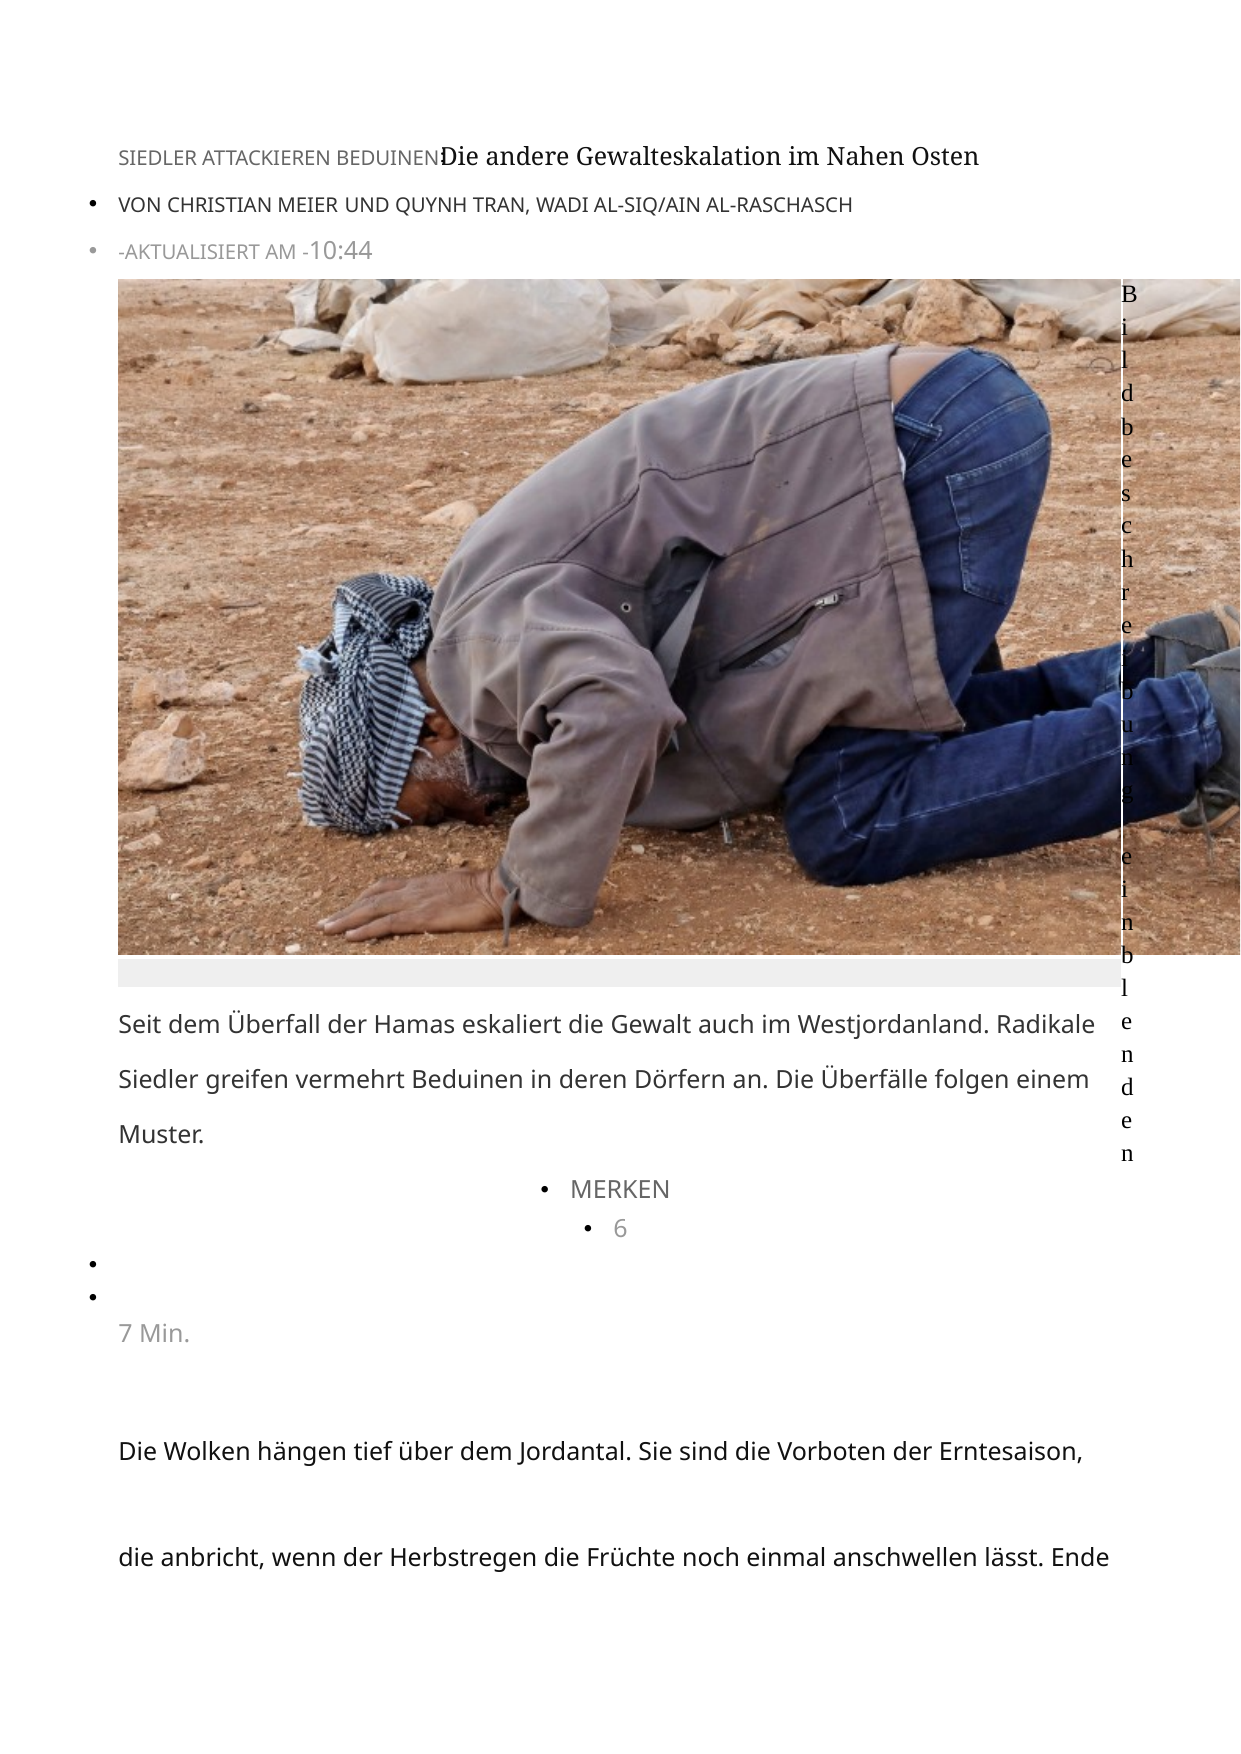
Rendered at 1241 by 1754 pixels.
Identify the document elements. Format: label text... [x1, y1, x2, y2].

picture [1126, 287, 1133, 293]
list 6 [118, 1211, 1122, 1245]
picture [1126, 294, 1134, 301]
text 7 Min. [118, 1316, 1122, 1350]
list MERKEN [118, 1172, 1122, 1206]
picture [118, 279, 1121, 955]
picture [1125, 689, 1130, 698]
list -AKTUALISIERT AM -10:44 [118, 232, 1122, 267]
list VON CHRISTIAN MEIER UND QUYNH TRAN, WADI AL-SIQ/AIN AL-RASCHASCH [118, 186, 1122, 219]
picture [1125, 425, 1130, 434]
text Die Wolken hängen tief über dem Jordantal. Sie sind die Vorboten der Erntesaison, die anbricht, wenn der Herbstregen die Früchte noch einmal anschwellen lässt. Ende [118, 1433, 1122, 1573]
subtitle SIEDLER ATTACKIEREN BEDUINENDie andere Gewalteskalation im Nahen Osten [118, 139, 1122, 173]
text Seit dem Überfall der Hamas eskaliert die Gewalt auch im Westjordanland. Radikale Siedler greifen vermehrt Beduinen in deren Dörfern an. Die Überfälle folgen einem Muster. [118, 1006, 1121, 1151]
picture [1123, 279, 1241, 955]
